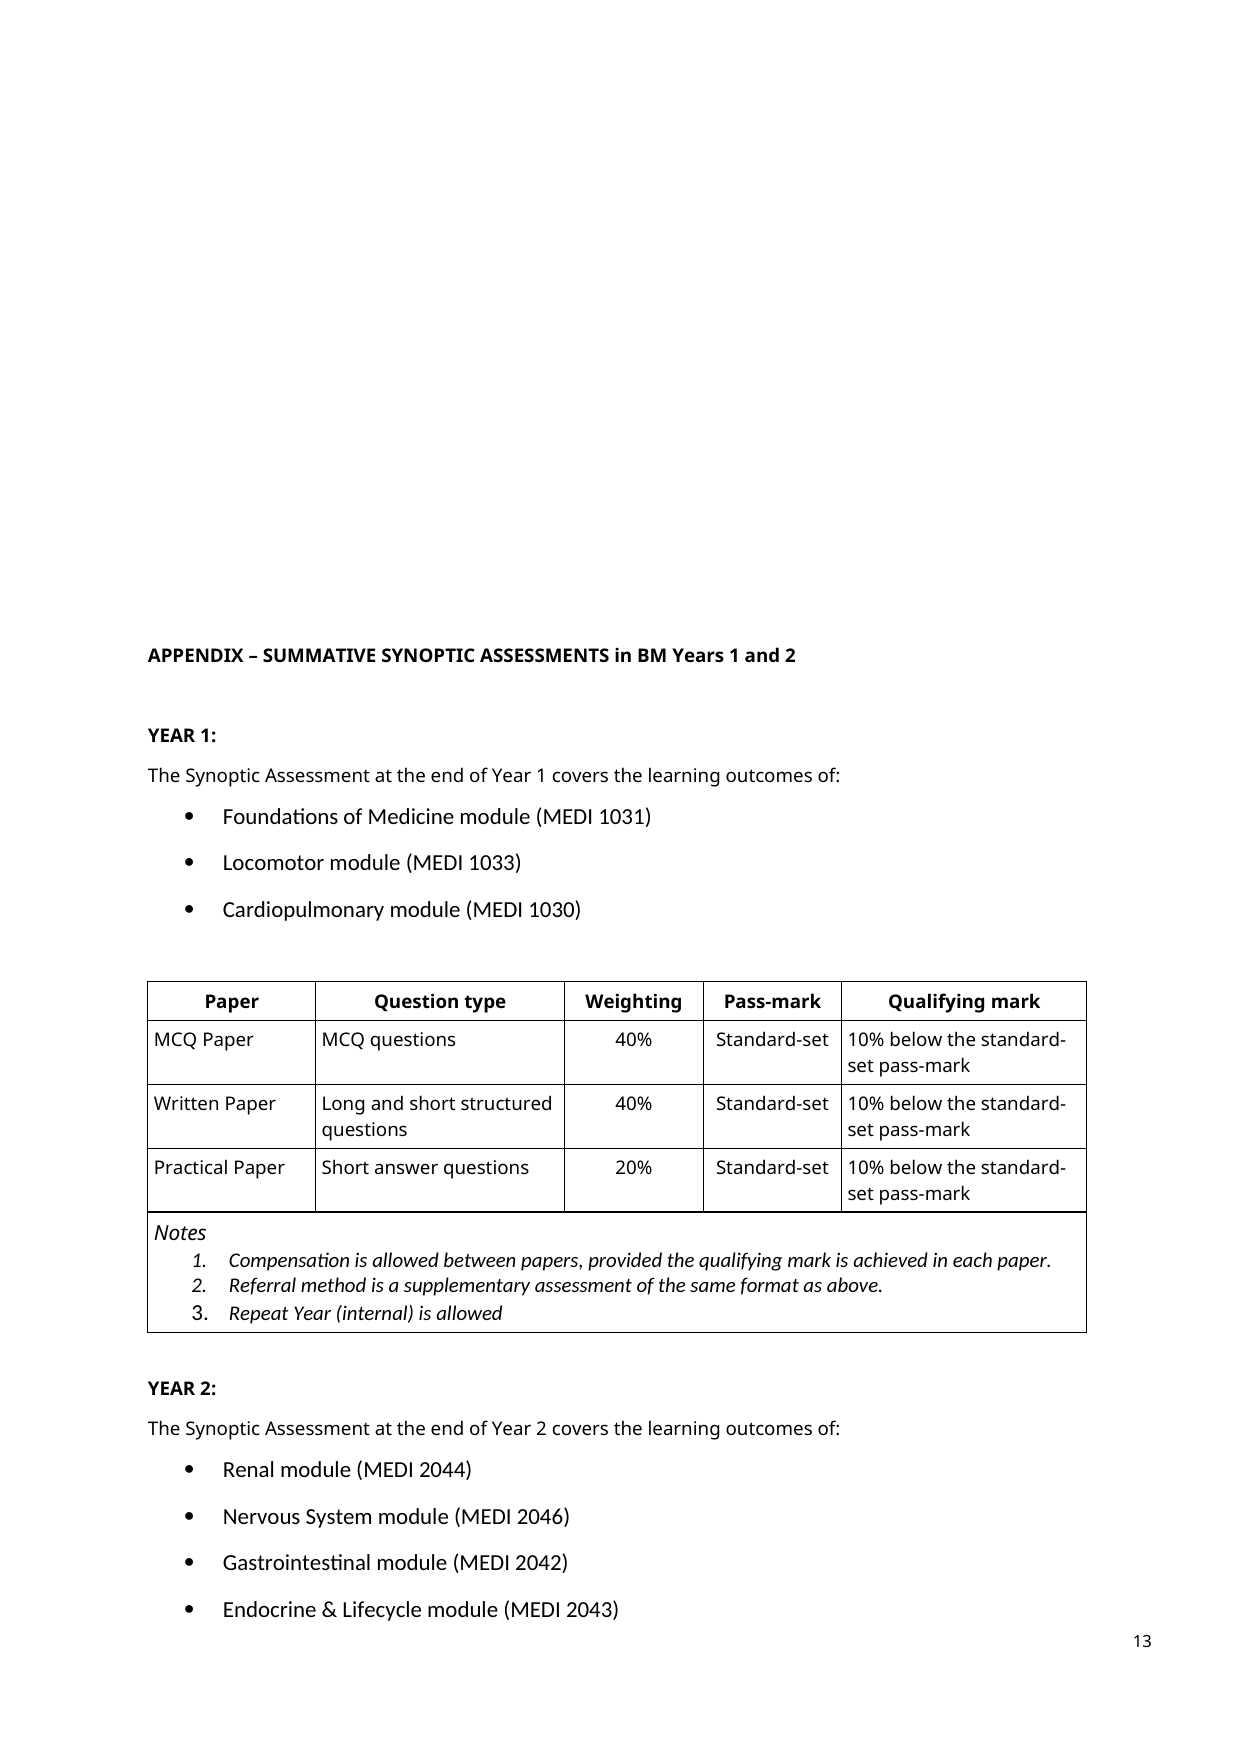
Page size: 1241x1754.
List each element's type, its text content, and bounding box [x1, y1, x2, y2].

list Cardiopulmonary module (MEDI 1030) [185, 895, 1152, 923]
table_cell 20% [565, 1149, 703, 1211]
table_cell 40% [565, 1021, 703, 1083]
list Gastrointestinal module (MEDI 2042) [185, 1548, 1152, 1576]
table_cell Standard-set [704, 1085, 841, 1147]
table_header Pass-mark [704, 982, 841, 1019]
list Foundations of Medicine module (MEDI 1031) [185, 802, 1152, 830]
table_cell Short answer questions [316, 1149, 564, 1211]
table_cell Notes Compensation is allowed between papers, provided the qualifying mark is achieved in each paper. Referral method is a supplementary assessment of the same format as above. Repeat Year (internal) is allowed [148, 1213, 1086, 1332]
list Locomotor module (MEDI 1033) [185, 848, 1152, 876]
table_header Paper [148, 982, 315, 1019]
table_cell Practical Paper [148, 1149, 315, 1211]
table_cell Written Paper [148, 1085, 315, 1147]
table_cell 40% [565, 1085, 703, 1147]
text YEAR 1: [148, 722, 1152, 748]
table_cell Standard-set [704, 1021, 841, 1083]
table_header Weighting [565, 982, 703, 1019]
text YEAR 2: [148, 1376, 1152, 1401]
table_cell MCQ Paper [148, 1021, 315, 1083]
table_header Question type [316, 982, 564, 1019]
list Endocrine & Lifecycle module (MEDI 2043) [185, 1595, 1152, 1623]
table_header Qualifying mark [842, 982, 1086, 1019]
text The Synoptic Assessment at the end of Year 1 covers the learning outcomes of: [148, 762, 1152, 788]
text The Synoptic Assessment at the end of Year 2 covers the learning outcomes of: [148, 1416, 1152, 1441]
table_cell 10% below the standard-set pass-mark [842, 1085, 1086, 1147]
table_cell 10% below the standard-set pass-mark [842, 1021, 1086, 1083]
table_cell 10% below the standard-set pass-mark [842, 1149, 1086, 1211]
table_cell Long and short structured questions [316, 1085, 564, 1147]
table_cell MCQ questions [316, 1021, 564, 1083]
list Nervous System module (MEDI 2046) [185, 1502, 1152, 1530]
text APPENDIX – SUMMATIVE SYNOPTIC ASSESSMENTS in BM Years 1 and 2 [148, 642, 1152, 668]
list Renal module (MEDI 2044) [185, 1456, 1152, 1484]
table_cell Standard-set [704, 1149, 841, 1211]
